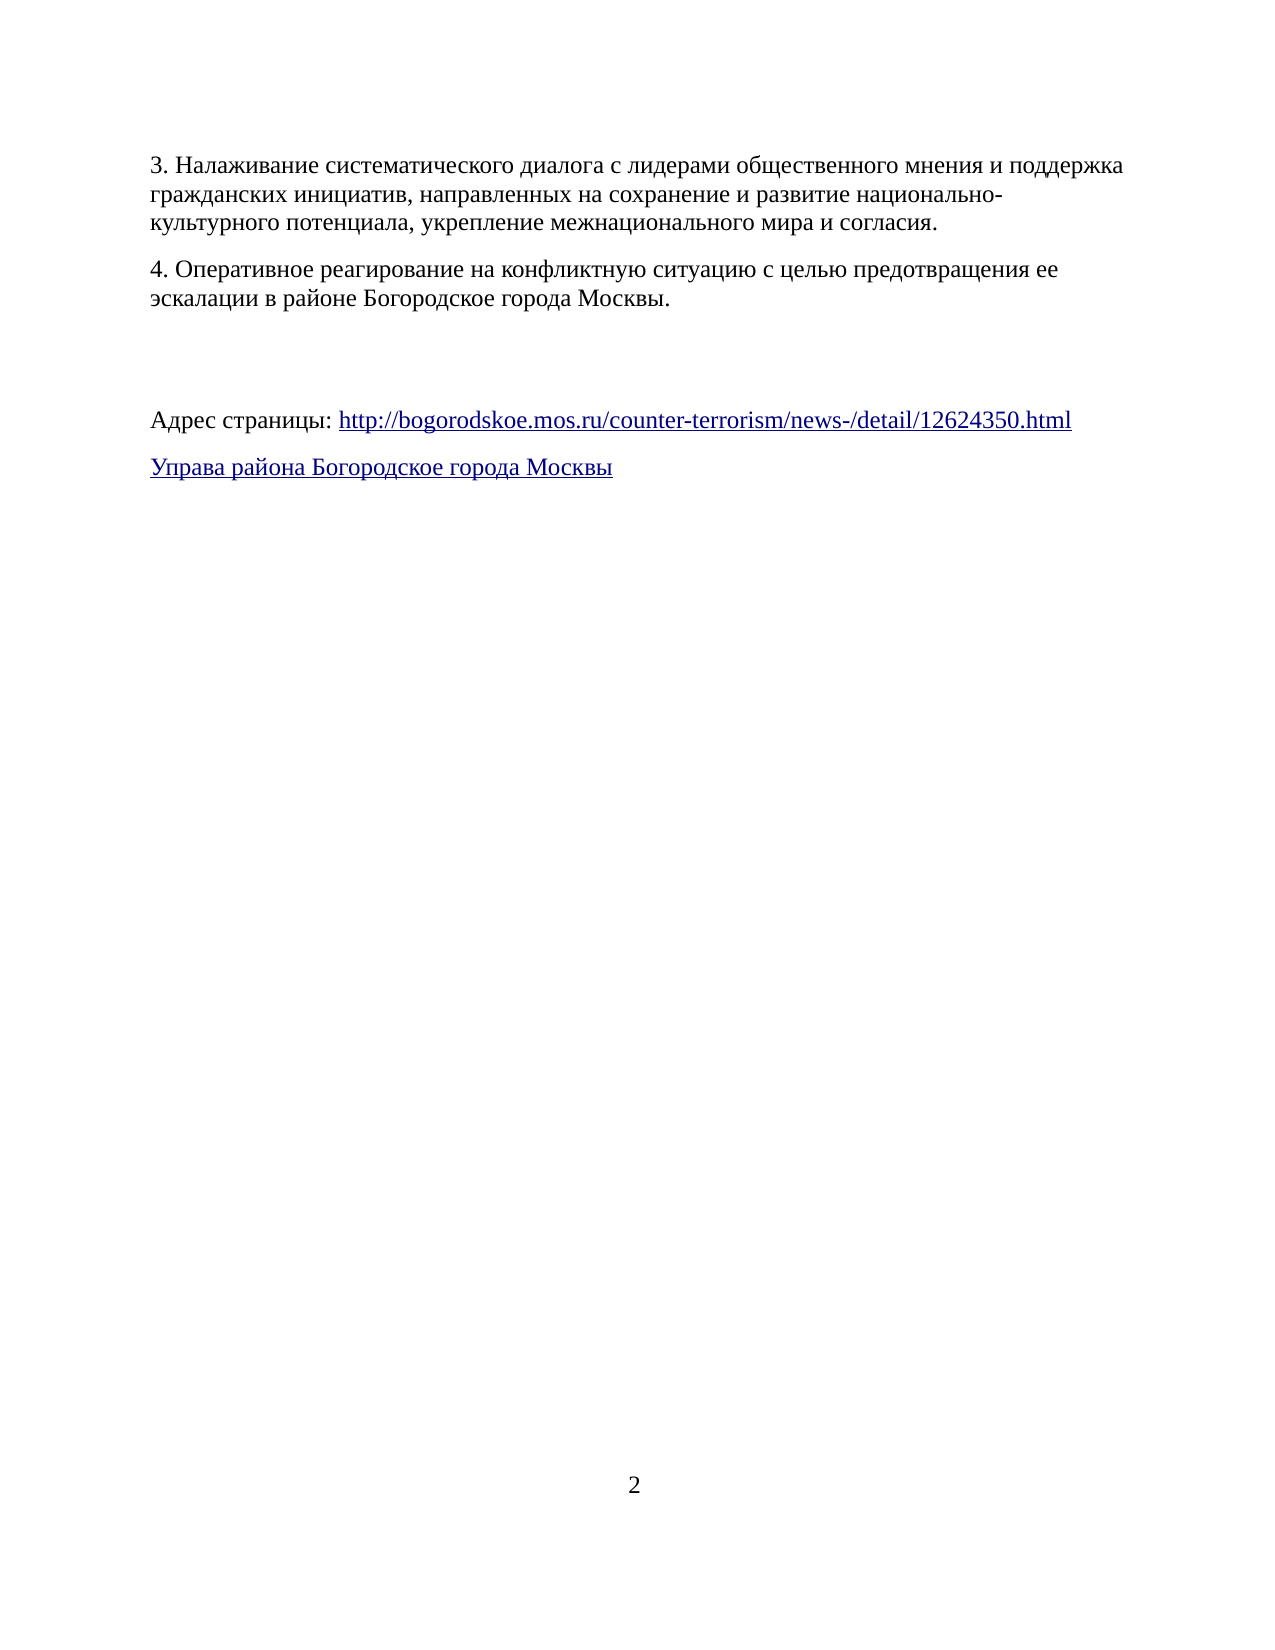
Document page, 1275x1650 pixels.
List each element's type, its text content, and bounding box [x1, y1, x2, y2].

text 3. Налаживание систематического диалога с лидерами общественного мнения и поддержка гражданских инициатив, направленных на сохранение и развитие национально-культурного потенциала, укрепление межнационального мира и согласия. [150, 150, 1125, 236]
text 4. Оперативное реагирование на конфликтную ситуацию с целью предотвращения ее эскалации в районе Богородское города Москвы. [150, 254, 1125, 312]
text Адрес страницы: http://bogorodskoe.mos.ru/counter-terrorism/news-/detail/12624350.html [150, 405, 1125, 434]
text Управа района Богородское города Москвы [150, 452, 1125, 480]
